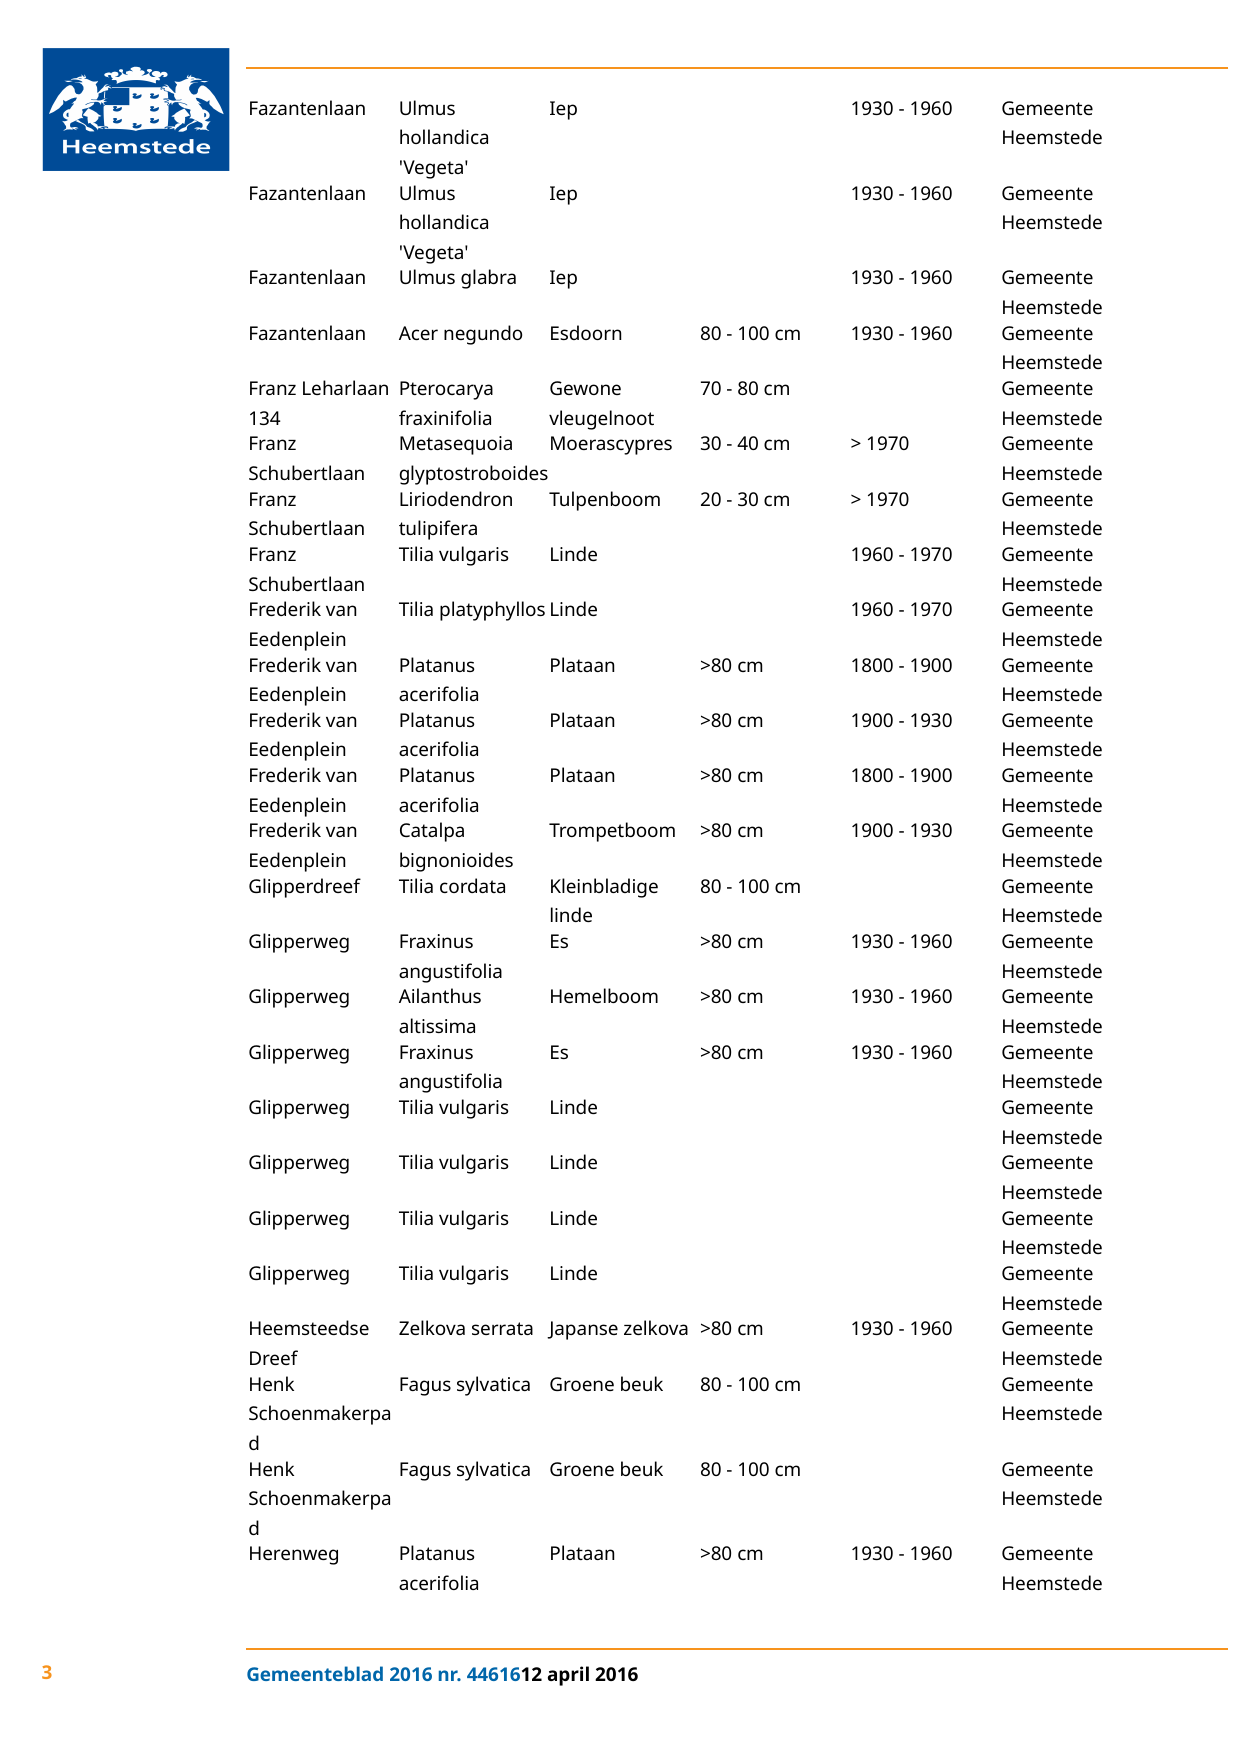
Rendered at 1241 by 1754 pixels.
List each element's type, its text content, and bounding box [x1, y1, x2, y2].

table_cell Glipperweg [248, 928, 398, 984]
table_cell Fazantenlaan [248, 320, 398, 375]
table_cell [850, 1150, 1001, 1205]
table_cell Linde [549, 1094, 700, 1149]
table_cell 1900 - 1930 [850, 818, 1001, 873]
table_cell 1930 - 1960 [850, 1039, 1001, 1094]
table_cell [850, 1094, 1001, 1149]
table_cell Trompetboom [549, 818, 700, 873]
table_cell 1930 - 1960 [850, 1316, 1001, 1371]
table_cell Gemeente Heemstede [1001, 541, 1152, 596]
table_cell 1960 - 1970 [850, 541, 1001, 596]
table_cell [700, 180, 850, 264]
table_cell 1930 - 1960 [850, 95, 1001, 180]
table_cell 1930 - 1960 [850, 928, 1001, 984]
table_cell Frederik van Eedenplein [248, 652, 398, 707]
table_cell >80 cm [700, 928, 850, 984]
table_cell Gewone vleugelnoot [549, 375, 700, 431]
table_cell >80 cm [700, 1316, 850, 1371]
table_cell Pterocarya fraxinifolia [399, 375, 549, 431]
table_cell Tilia vulgaris [399, 1205, 549, 1260]
table_cell Ulmus hollandica 'Vegeta' [399, 180, 549, 264]
table_cell >80 cm [700, 707, 850, 762]
table_cell Tilia vulgaris [399, 1260, 549, 1316]
picture [41, 47, 231, 172]
table_cell [850, 1260, 1001, 1316]
table_cell Glipperweg [248, 1094, 398, 1149]
table_cell Hemelboom [549, 984, 700, 1039]
table_cell [700, 541, 850, 596]
table_cell Franz Leharlaan 134 [248, 375, 398, 431]
table_cell Groene beuk [549, 1371, 700, 1456]
table_cell Iep [549, 95, 700, 180]
table_cell 1960 - 1970 [850, 596, 1001, 652]
table_cell Gemeente Heemstede [1001, 1316, 1152, 1371]
table_cell [700, 596, 850, 652]
table_cell Franz Schubertlaan [248, 486, 398, 541]
table_cell Fraxinus angustifolia [399, 928, 549, 984]
table_cell 1930 - 1960 [850, 320, 1001, 375]
table_cell Gemeente Heemstede [1001, 320, 1152, 375]
table_cell > 1970 [850, 431, 1001, 486]
table_cell Esdoorn [549, 320, 700, 375]
table_cell Es [549, 1039, 700, 1094]
table_cell 70 - 80 cm [700, 375, 850, 431]
table_cell >80 cm [700, 1541, 850, 1596]
table_cell Gemeente Heemstede [1001, 928, 1152, 984]
table_cell [700, 265, 850, 320]
table_cell Gemeente Heemstede [1001, 1039, 1152, 1094]
table_cell Ulmus hollandica 'Vegeta' [399, 95, 549, 180]
table_cell Liriodendron tulipifera [399, 486, 549, 541]
table_cell Fazantenlaan [248, 95, 398, 180]
table_cell Frederik van Eedenplein [248, 763, 398, 818]
table_cell Ulmus glabra [399, 265, 549, 320]
table_cell Gemeente Heemstede [1001, 1260, 1152, 1316]
table_cell Acer negundo [399, 320, 549, 375]
table_cell Gemeente Heemstede [1001, 1150, 1152, 1205]
table_cell Gemeente Heemstede [1001, 1541, 1152, 1596]
table_cell Gemeente Heemstede [1001, 873, 1152, 928]
table_cell 1800 - 1900 [850, 652, 1001, 707]
table_cell Gemeente Heemstede [1001, 486, 1152, 541]
table_cell [700, 95, 850, 180]
table_cell Tilia vulgaris [399, 541, 549, 596]
table_cell Glipperweg [248, 984, 398, 1039]
table_cell Henk Schoenmakerpad [248, 1371, 398, 1456]
table_cell [850, 1205, 1001, 1260]
table_cell Frederik van Eedenplein [248, 596, 398, 652]
table_cell Gemeente Heemstede [1001, 1094, 1152, 1149]
table_cell Linde [549, 541, 700, 596]
table_cell 1930 - 1960 [850, 265, 1001, 320]
table_cell Gemeente Heemstede [1001, 431, 1152, 486]
table_cell Linde [549, 596, 700, 652]
table_cell Franz Schubertlaan [248, 431, 398, 486]
table_cell 1930 - 1960 [850, 1541, 1001, 1596]
table_cell Frederik van Eedenplein [248, 818, 398, 873]
table_cell Tulpenboom [549, 486, 700, 541]
table_cell >80 cm [700, 984, 850, 1039]
table_cell Fagus sylvatica [399, 1371, 549, 1456]
table_cell Gemeente Heemstede [1001, 652, 1152, 707]
table_cell >80 cm [700, 763, 850, 818]
table_cell >80 cm [700, 652, 850, 707]
table_cell > 1970 [850, 486, 1001, 541]
table_cell Iep [549, 180, 700, 264]
table_cell Linde [549, 1260, 700, 1316]
table_cell Heemsteedse Dreef [248, 1316, 398, 1371]
table_cell Platanus acerifolia [399, 707, 549, 762]
table_cell Plataan [549, 1541, 700, 1596]
table_cell Gemeente Heemstede [1001, 818, 1152, 873]
table_cell Platanus acerifolia [399, 652, 549, 707]
table_cell Gemeente Heemstede [1001, 1456, 1152, 1541]
table_cell Gemeente Heemstede [1001, 1205, 1152, 1260]
table_cell Fraxinus angustifolia [399, 1039, 549, 1094]
table_cell Gemeente Heemstede [1001, 180, 1152, 264]
table_cell [850, 1456, 1001, 1541]
table_cell Henk Schoenmakerpad [248, 1456, 398, 1541]
table_cell [700, 1260, 850, 1316]
table_cell 80 - 100 cm [700, 873, 850, 928]
table_cell Tilia vulgaris [399, 1094, 549, 1149]
table_cell >80 cm [700, 818, 850, 873]
table_cell 1800 - 1900 [850, 763, 1001, 818]
table_cell Glipperweg [248, 1205, 398, 1260]
table_cell Glipperweg [248, 1039, 398, 1094]
table_cell Fazantenlaan [248, 180, 398, 264]
table_cell Glipperdreef [248, 873, 398, 928]
table_cell Platanus acerifolia [399, 1541, 549, 1596]
table_cell 80 - 100 cm [700, 1371, 850, 1456]
table_cell Gemeente Heemstede [1001, 763, 1152, 818]
table_cell Es [549, 928, 700, 984]
table_cell Fagus sylvatica [399, 1456, 549, 1541]
table_cell Gemeente Heemstede [1001, 265, 1152, 320]
table_cell Tilia cordata [399, 873, 549, 928]
table_cell [850, 1371, 1001, 1456]
table_cell Plataan [549, 763, 700, 818]
table_cell Metasequoia glyptostroboides [399, 431, 549, 486]
table_cell Fazantenlaan [248, 265, 398, 320]
table_cell Linde [549, 1205, 700, 1260]
table_cell Frederik van Eedenplein [248, 707, 398, 762]
table_cell [700, 1094, 850, 1149]
table_cell Plataan [549, 652, 700, 707]
table_cell Catalpa bignonioides [399, 818, 549, 873]
table_cell Gemeente Heemstede [1001, 596, 1152, 652]
table_cell Ailanthus altissima [399, 984, 549, 1039]
table_cell Tilia platyphyllos [399, 596, 549, 652]
table_cell Herenweg [248, 1541, 398, 1596]
table_cell 1930 - 1960 [850, 984, 1001, 1039]
table_cell Linde [549, 1150, 700, 1205]
table_cell [700, 1150, 850, 1205]
table_cell 80 - 100 cm [700, 1456, 850, 1541]
table_cell Franz Schubertlaan [248, 541, 398, 596]
table_cell Gemeente Heemstede [1001, 707, 1152, 762]
table_cell 30 - 40 cm [700, 431, 850, 486]
table_cell >80 cm [700, 1039, 850, 1094]
table_cell Gemeente Heemstede [1001, 1371, 1152, 1456]
table_cell Gemeente Heemstede [1001, 984, 1152, 1039]
table_cell Japanse zelkova [549, 1316, 700, 1371]
table_cell 20 - 30 cm [700, 486, 850, 541]
table_cell Platanus acerifolia [399, 763, 549, 818]
table_cell Iep [549, 265, 700, 320]
table_cell Plataan [549, 707, 700, 762]
table_cell Gemeente Heemstede [1001, 375, 1152, 431]
table_cell Moerascypres [549, 431, 700, 486]
table_cell [700, 1205, 850, 1260]
table_cell 1900 - 1930 [850, 707, 1001, 762]
table_cell [850, 375, 1001, 431]
table_cell Zelkova serrata [399, 1316, 549, 1371]
table_cell 1930 - 1960 [850, 180, 1001, 264]
table_cell Gemeente Heemstede [1001, 95, 1152, 180]
table_cell Groene beuk [549, 1456, 700, 1541]
table_cell [850, 873, 1001, 928]
table_cell Glipperweg [248, 1260, 398, 1316]
table_cell Kleinbladige linde [549, 873, 700, 928]
table_cell Tilia vulgaris [399, 1150, 549, 1205]
table_cell Glipperweg [248, 1150, 398, 1205]
table_cell 80 - 100 cm [700, 320, 850, 375]
